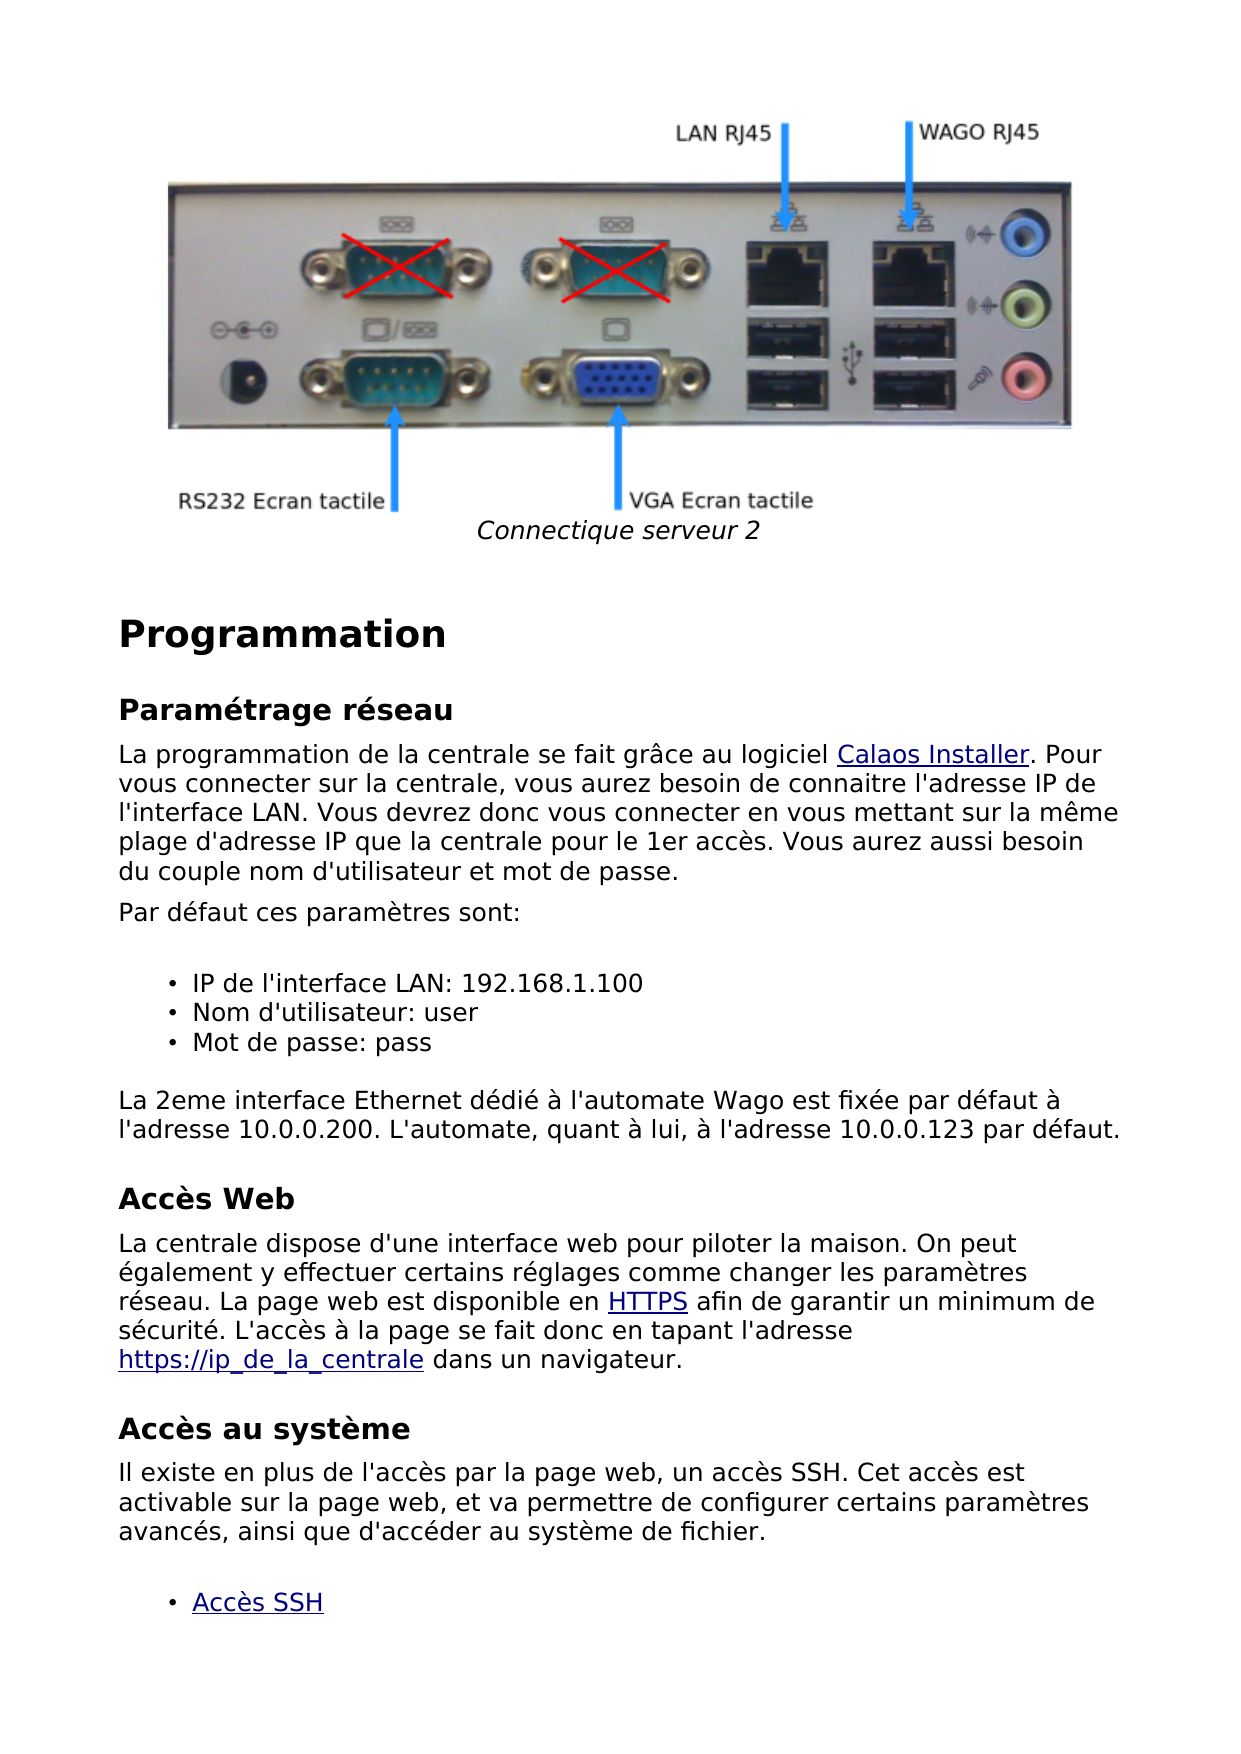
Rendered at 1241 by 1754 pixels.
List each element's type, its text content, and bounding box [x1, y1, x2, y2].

subtitle Paramétrage réseau [118, 693, 1122, 727]
text Il existe en plus de l'accès par la page web, un accès SSH. Cet accès est activable sur la page web, et va permettre de configurer certains paramètres avancés, ainsi que d'accéder au système de fichier. [118, 1458, 1122, 1546]
subtitle Accès au système [118, 1412, 1122, 1446]
subtitle Programmation [118, 612, 1122, 656]
text La programmation de la centrale se fait grâce au logiciel Calaos Installer. Pour vous connecter sur la centrale, vous aurez besoin de connaitre l'adresse IP de l'interface LAN. Vous devrez donc vous connecter en vous mettant sur la même plage d'adresse IP que la centrale pour le 1er accès. Vous aurez aussi besoin du couple nom d'utilisateur et mot de passe. [118, 740, 1122, 886]
text Par défaut ces paramètres sont: [118, 898, 1122, 927]
text La centrale dispose d'une interface web pour piloter la maison. On peut également y effectuer certains réglages comme changer les paramètres réseau. La page web est disponible en HTTPS afin de garantir un minimum de sécurité. L'accès à la page se fait donc en tapant l'adresse https://ip_de_la_centrale dans un navigateur. [118, 1229, 1122, 1374]
picture [167, 118, 1073, 517]
text Connectique serveur 2 [168, 517, 1072, 546]
list Accès SSH [177, 1588, 1122, 1617]
list Nom d'utilisateur: user [177, 999, 1122, 1028]
text La 2eme interface Ethernet dédié à l'automate Wago est fixée par défaut à l'adresse 10.0.0.200. L'automate, quant à lui, à l'adresse 10.0.0.123 par défaut. [118, 1086, 1122, 1145]
list Mot de passe: pass [177, 1028, 1122, 1057]
list IP de l'interface LAN: 192.168.1.100 [177, 969, 1122, 999]
subtitle Accès Web [118, 1182, 1122, 1216]
